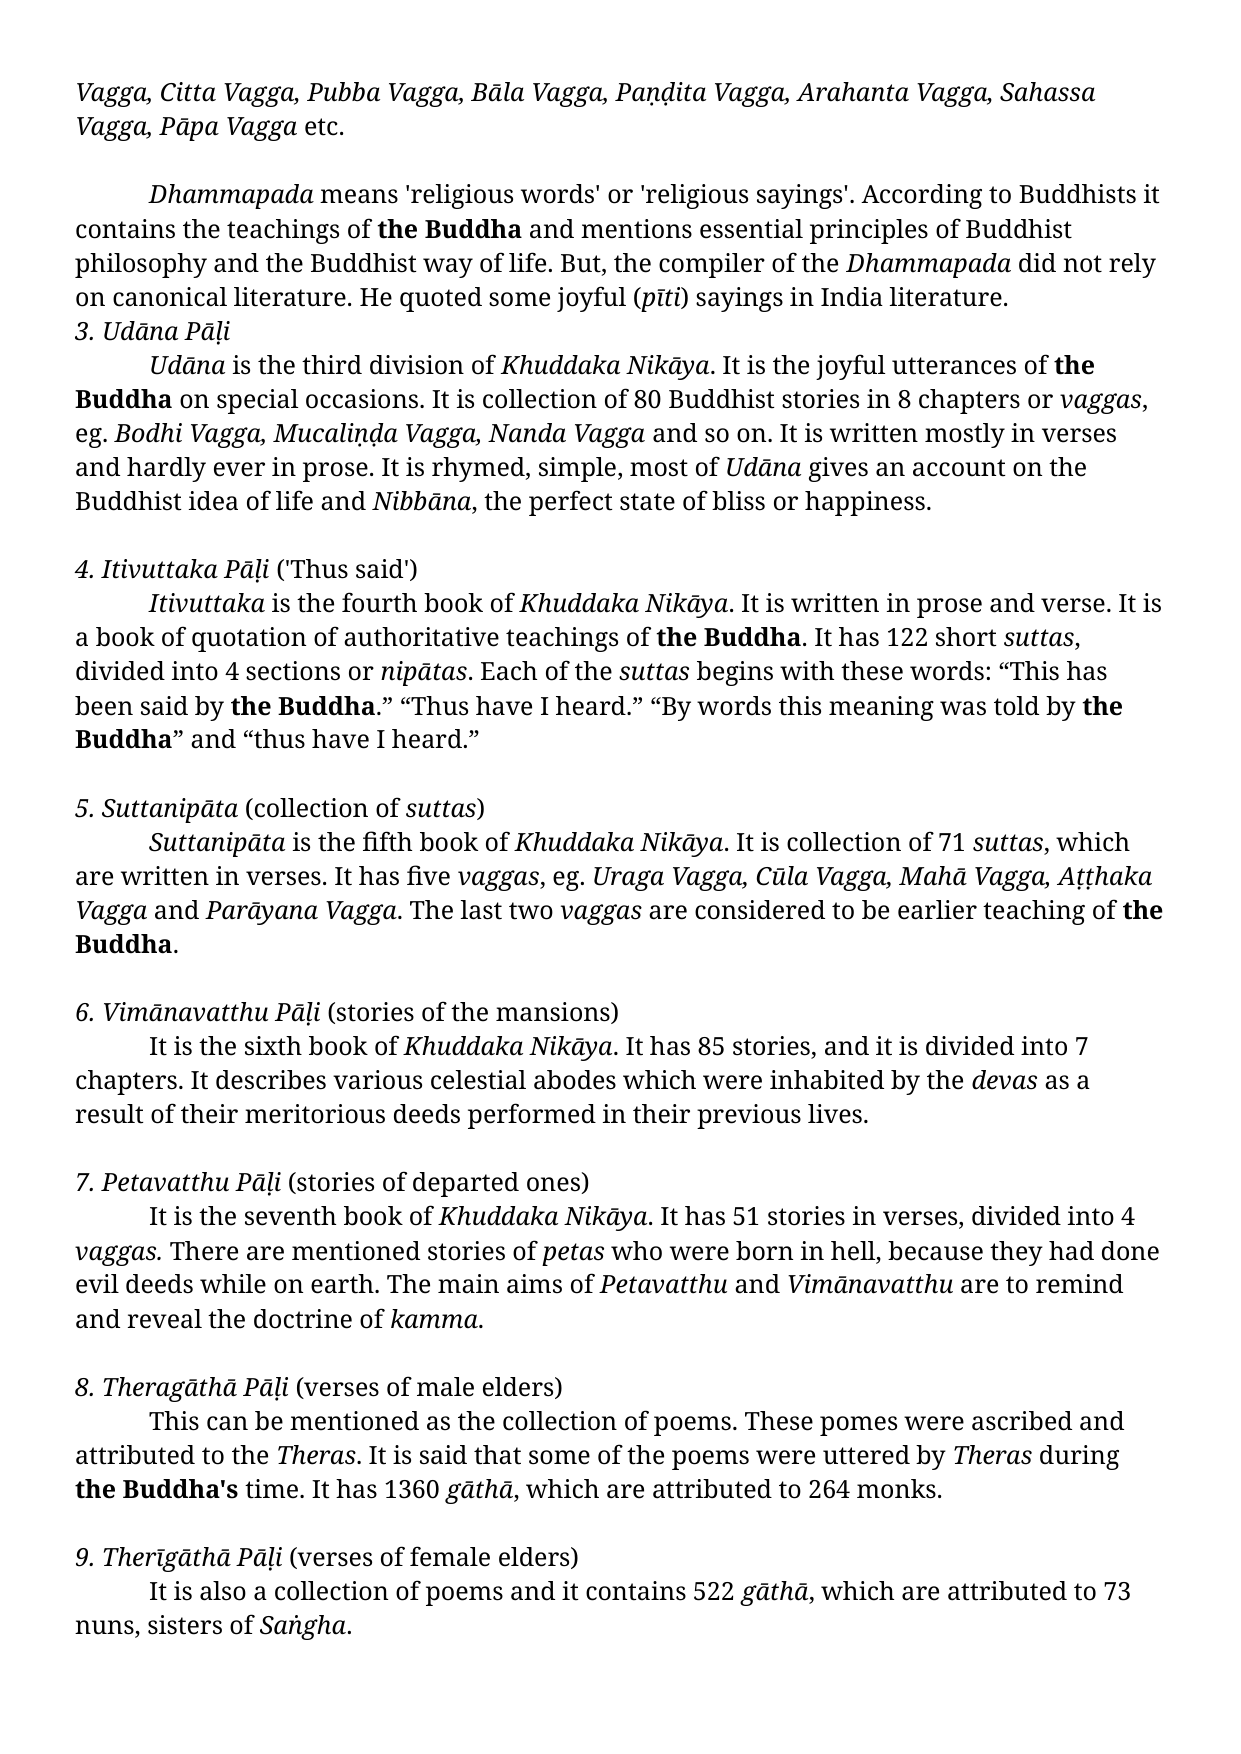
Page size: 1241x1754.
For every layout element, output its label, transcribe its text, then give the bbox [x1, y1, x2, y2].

subtitle 5. Suttanipāta (collection of suttas) [75, 790, 1165, 824]
subtitle 4. Itivuttaka Pāḷi ('Thus said') [75, 552, 1165, 586]
subtitle 3. Udāna Pāḷi [75, 313, 1165, 347]
text Dhammapada means 'religious words' or 'religious sayings'. According to Buddhists it contains the teachings of the Buddha and mentions essential principles of Buddhist philosophy and the Buddhist way of life. But, the compiler of the Dhammapada did not rely on canonical literature. He quoted some joyful (pīti) sayings in India literature. [75, 177, 1165, 313]
text Suttanipāta is the fifth book of Khuddaka Nikāya. It is collection of 71 suttas, which are written in verses. It has five vaggas, eg. Uraga Vagga, Cūla Vagga, Mahā Vagga, Aṭṭhaka Vagga and Parāyana Vagga. The last two vaggas are considered to be earlier teaching of the Buddha. [75, 824, 1165, 961]
text This can be mentioned as the collection of poems. These pomes were ascribed and attributed to the Theras. It is said that some of the poems were uttered by Theras during the Buddha's time. It has 1360 gāthā, which are attributed to 264 monks. [75, 1403, 1165, 1506]
text It is the seventh book of Khuddaka Nikāya. It has 51 stories in verses, divided into 4 vaggas. There are mentioned stories of petas who were born in hell, because they had done evil deeds while on earth. The main aims of Petavatthu and Vimānavatthu are to remind and reveal the doctrine of kamma. [75, 1199, 1165, 1335]
text It is the sixth book of Khuddaka Nikāya. It has 85 stories, and it is divided into 7 chapters. It describes various celestial abodes which were inhabited by the devas as a result of their meritorious deeds performed in their previous lives. [75, 1029, 1165, 1131]
text Udāna is the third division of Khuddaka Nikāya. It is the joyful utterances of the Buddha on special occasions. It is collection of 80 Buddhist stories in 8 chapters or vaggas, eg. Bodhi Vagga, Mucaliṇḍa Vagga, Nanda Vagga and so on. It is written mostly in verses and hardly ever in prose. It is rhymed, simple, most of Udāna gives an account on the Buddhist idea of life and Nibbāna, the perfect state of bliss or happiness. [75, 347, 1165, 518]
subtitle 9. Therīgāthā Pāḷi (verses of female elders) [75, 1540, 1165, 1574]
text It is also a collection of poems and it contains 522 gāthā, which are attributed to 73 nuns, sisters of Saṅgha. [75, 1574, 1165, 1642]
text Vagga, Citta Vagga, Pubba Vagga, Bāla Vagga, Paṇḍita Vagga, Arahanta Vagga, Sahassa Vagga, Pāpa Vagga etc. [75, 75, 1165, 143]
subtitle 7. Petavatthu Pāḷi (stories of departed ones) [75, 1165, 1165, 1199]
subtitle 6. Vimānavatthu Pāḷi (stories of the mansions) [75, 995, 1165, 1029]
text Itivuttaka is the fourth book of Khuddaka Nikāya. It is written in prose and verse. It is a book of quotation of authoritative teachings of the Buddha. It has 122 short suttas, divided into 4 sections or nipātas. Each of the suttas begins with these words: “This has been said by the Buddha.” “Thus have I heard.” “By words this meaning was told by the Buddha” and “thus have I heard.” [75, 586, 1165, 756]
subtitle 8. Theragāthā Pāḷi (verses of male elders) [75, 1369, 1165, 1403]
